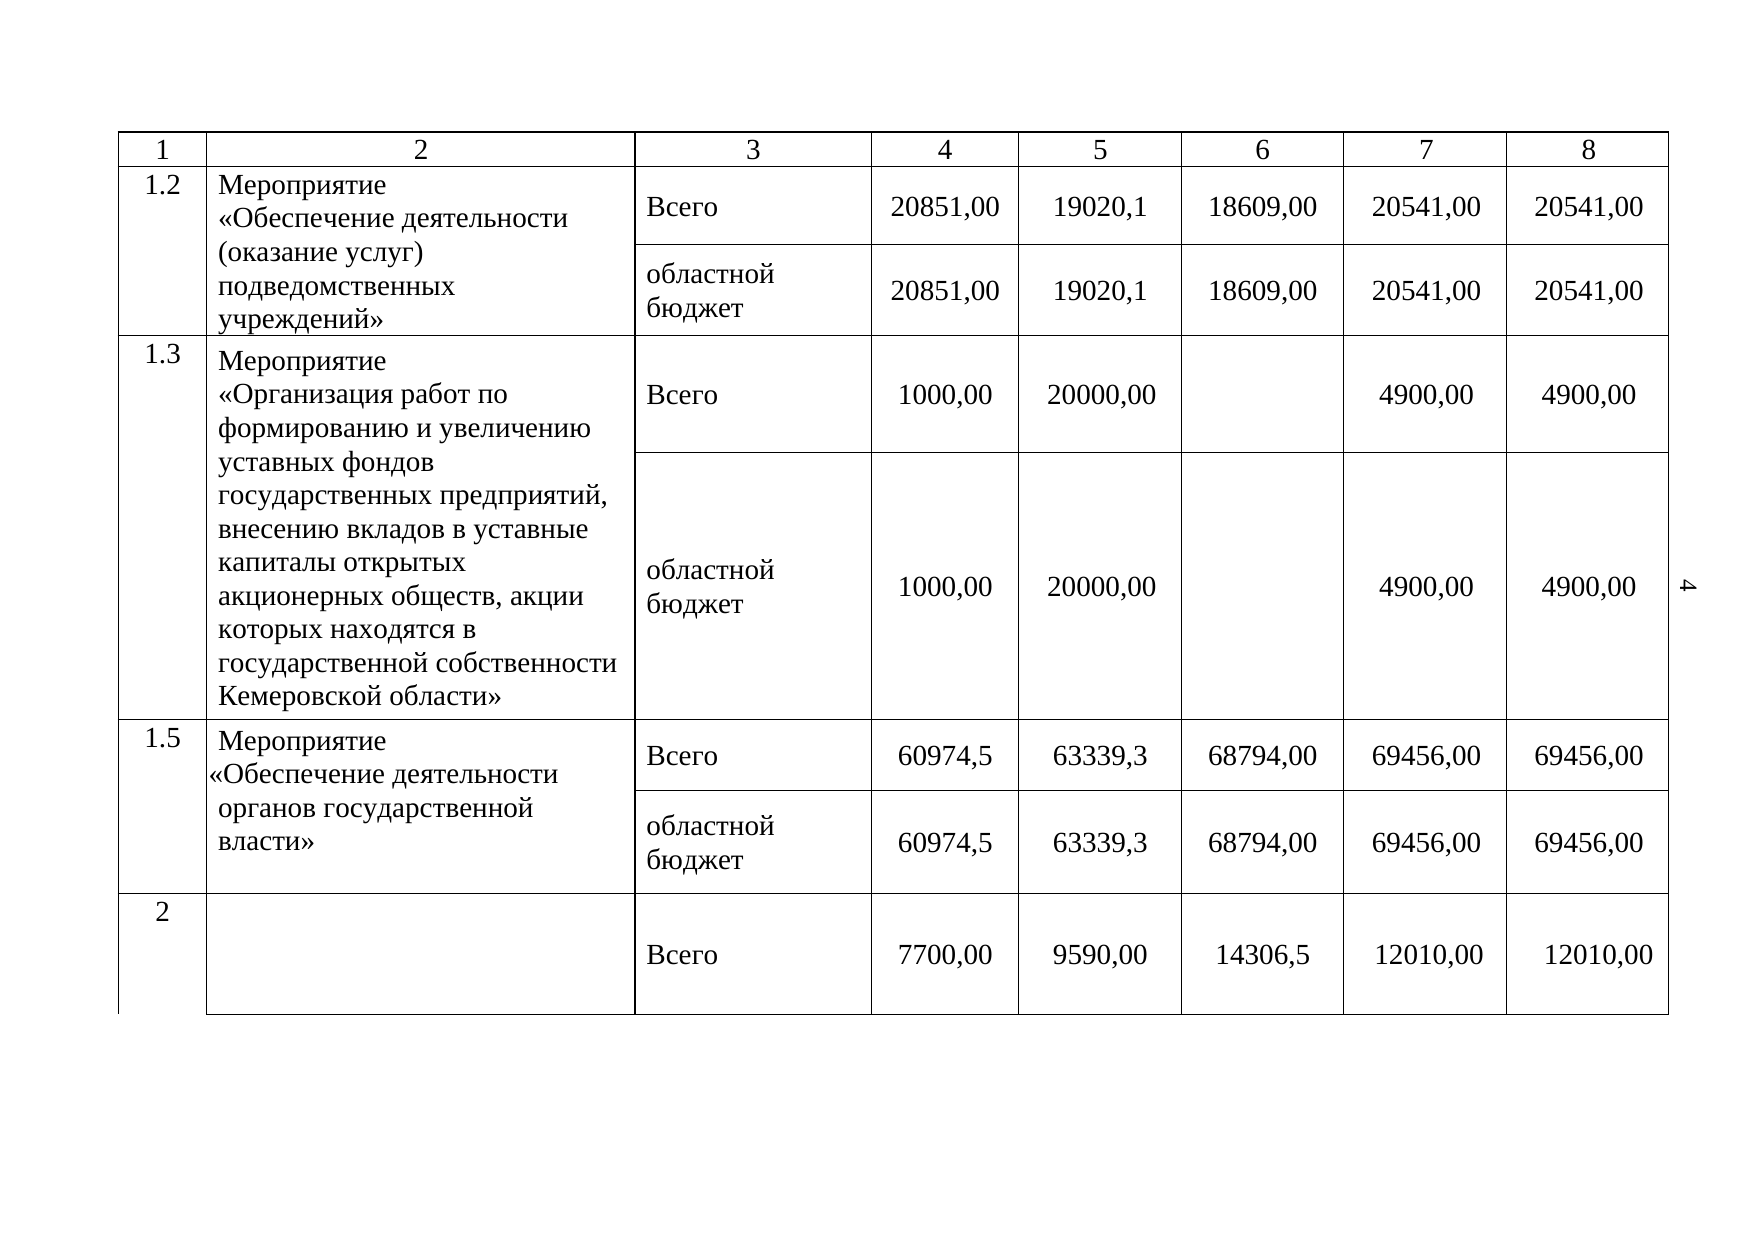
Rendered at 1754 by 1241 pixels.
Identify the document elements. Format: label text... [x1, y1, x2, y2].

table_cell 2 [119, 894, 206, 1013]
table_cell Всего [636, 167, 871, 244]
table_cell областной бюджет [636, 791, 871, 893]
table_cell 7700,00 [872, 894, 1018, 1013]
table_cell 19020,1 [1019, 245, 1181, 335]
table_header 1 [119, 133, 206, 166]
table_cell 60974,5 [872, 720, 1018, 790]
table_cell 18609,00 [1182, 167, 1343, 244]
table_cell 4900,00 [1507, 336, 1668, 452]
table_cell 63339,3 [1019, 720, 1181, 790]
table_header 6 [1182, 133, 1343, 166]
table_cell областной бюджет [636, 245, 871, 335]
table_cell Всего [636, 894, 871, 1013]
table_cell Мероприятие «Обеспечение деятельности (оказание услуг) подведомственных учреждений» [207, 167, 634, 335]
table_cell 14306,5 [1182, 894, 1343, 1013]
table_cell [207, 894, 634, 1013]
table_cell 20851,00 [872, 167, 1018, 244]
table_cell [1182, 336, 1343, 452]
table_cell Мероприятие «Организация работ по формированию и увеличению уставных фондов государственных предприятий, внесению вкладов в уставные капиталы открытых акционерных обществ, акции которых находятся в государственной собственности Кемеровской области» [207, 336, 634, 719]
table_cell 1000,00 [872, 453, 1018, 719]
table_cell 20541,00 [1344, 245, 1506, 335]
table_cell Всего [636, 336, 871, 452]
table_cell 69456,00 [1344, 720, 1506, 790]
table_cell 69456,00 [1507, 720, 1668, 790]
table_header 5 [1019, 133, 1181, 166]
table_cell 12010,00 [1344, 894, 1506, 1013]
table_cell 63339,3 [1019, 791, 1181, 893]
table_cell 20851,00 [872, 245, 1018, 335]
table_header 7 [1344, 133, 1506, 166]
table_header 8 [1507, 133, 1668, 166]
table_header 3 [636, 133, 871, 166]
table_cell 4900,00 [1344, 336, 1506, 452]
table_cell [1182, 453, 1343, 719]
table_header 4 [872, 133, 1018, 166]
table_cell 1.2 [119, 167, 206, 335]
table_cell Всего [636, 720, 871, 790]
table_cell 1.5 [119, 720, 206, 893]
table_cell 69456,00 [1507, 791, 1668, 893]
table_cell областной бюджет [636, 453, 871, 719]
table_cell 4900,00 [1507, 453, 1668, 719]
table_cell 69456,00 [1344, 791, 1506, 893]
table_cell Мероприятие «Обеспечение деятельности органов государственной власти» [207, 720, 634, 893]
table_cell 68794,00 [1182, 791, 1343, 893]
table_cell 60974,5 [872, 791, 1018, 893]
table_cell 12010,00 [1507, 894, 1668, 1013]
table_cell 20541,00 [1344, 167, 1506, 244]
table_cell 1000,00 [872, 336, 1018, 452]
table_cell 20000,00 [1019, 453, 1181, 719]
table_cell 20541,00 [1507, 245, 1668, 335]
table_cell 18609,00 [1182, 245, 1343, 335]
table_cell 68794,00 [1182, 720, 1343, 790]
table_cell 1.3 [119, 336, 206, 719]
table_header 2 [207, 133, 634, 166]
table_cell 20000,00 [1019, 336, 1181, 452]
table_cell 19020,1 [1019, 167, 1181, 244]
table_cell 9590,00 [1019, 894, 1181, 1013]
table_cell 20541,00 [1507, 167, 1668, 244]
table_cell 4900,00 [1344, 453, 1506, 719]
